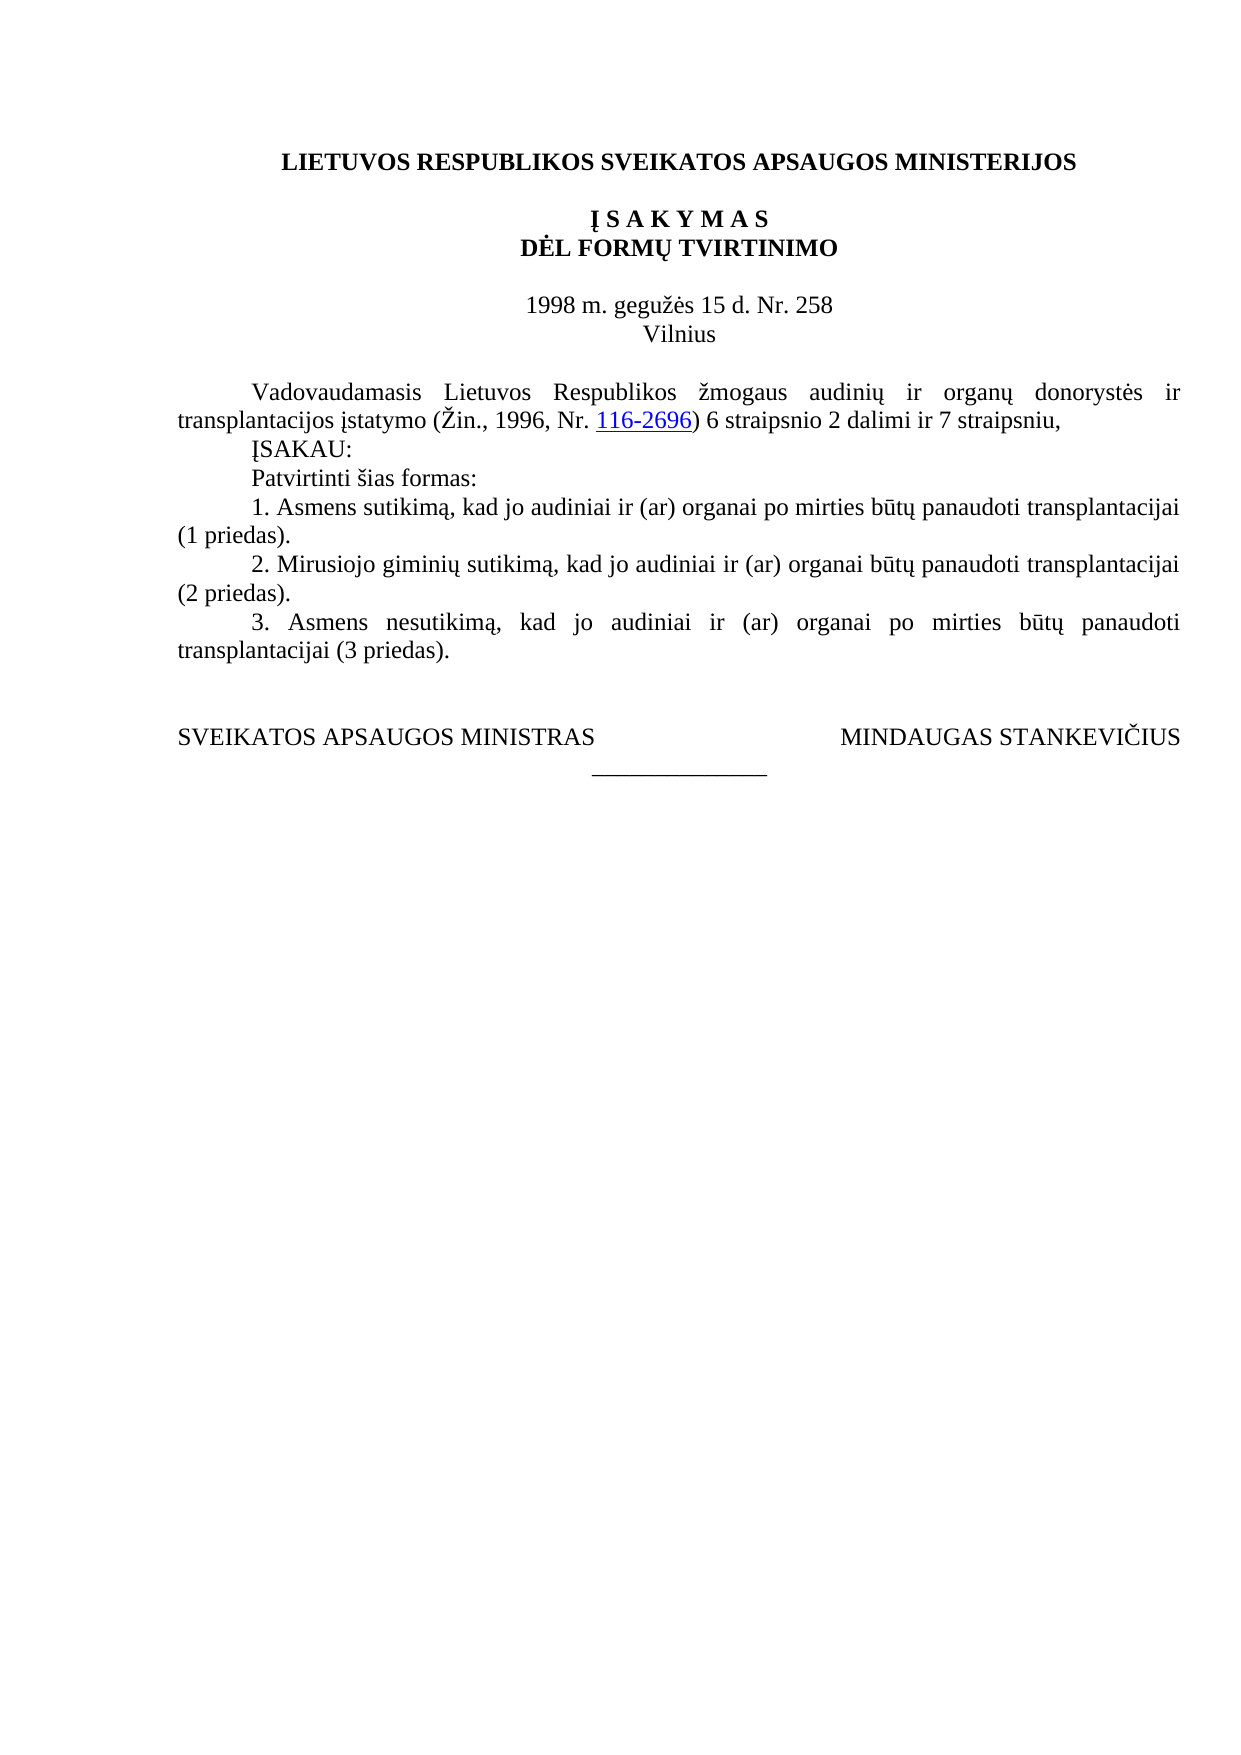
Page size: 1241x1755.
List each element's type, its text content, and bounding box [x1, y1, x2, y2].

text Į S A K Y M A S [177, 204, 1181, 233]
text LIETUVOS RESPUBLIKOS SVEIKATOS APSAUGOS MINISTERIJOS [177, 147, 1181, 176]
text 1998 m. gegužės 15 d. Nr. 258 [177, 291, 1181, 319]
text ______________ [177, 751, 1181, 779]
text Patvirtinti šias formas: [177, 463, 1181, 492]
text 3. Asmens nesutikimą, kad jo audiniai ir (ar) organai po mirties būtų panaudoti transplantacijai (3 priedas). [177, 607, 1181, 664]
text 2. Mirusiojo giminių sutikimą, kad jo audiniai ir (ar) organai būtų panaudoti transplantacijai (2 priedas). [177, 549, 1181, 607]
text ĮSAKAU: [177, 434, 1181, 463]
text DĖL FORMŲ TVIRTINIMO [177, 233, 1181, 262]
text Vadovaudamasis Lietuvos Respublikos žmogaus audinių ir organų donorystės ir transplantacijos įstatymo (Žin., 1996, Nr. 116-2696) 6 straipsnio 2 dalimi ir 7 straipsniu, [177, 377, 1181, 434]
text Sveikatos apsaugos Ministras Mindaugas Stankevičius [177, 722, 1181, 751]
text 1. Asmens sutikimą, kad jo audiniai ir (ar) organai po mirties būtų panaudoti transplantacijai (1 priedas). [177, 492, 1181, 549]
text Vilnius [177, 319, 1181, 348]
